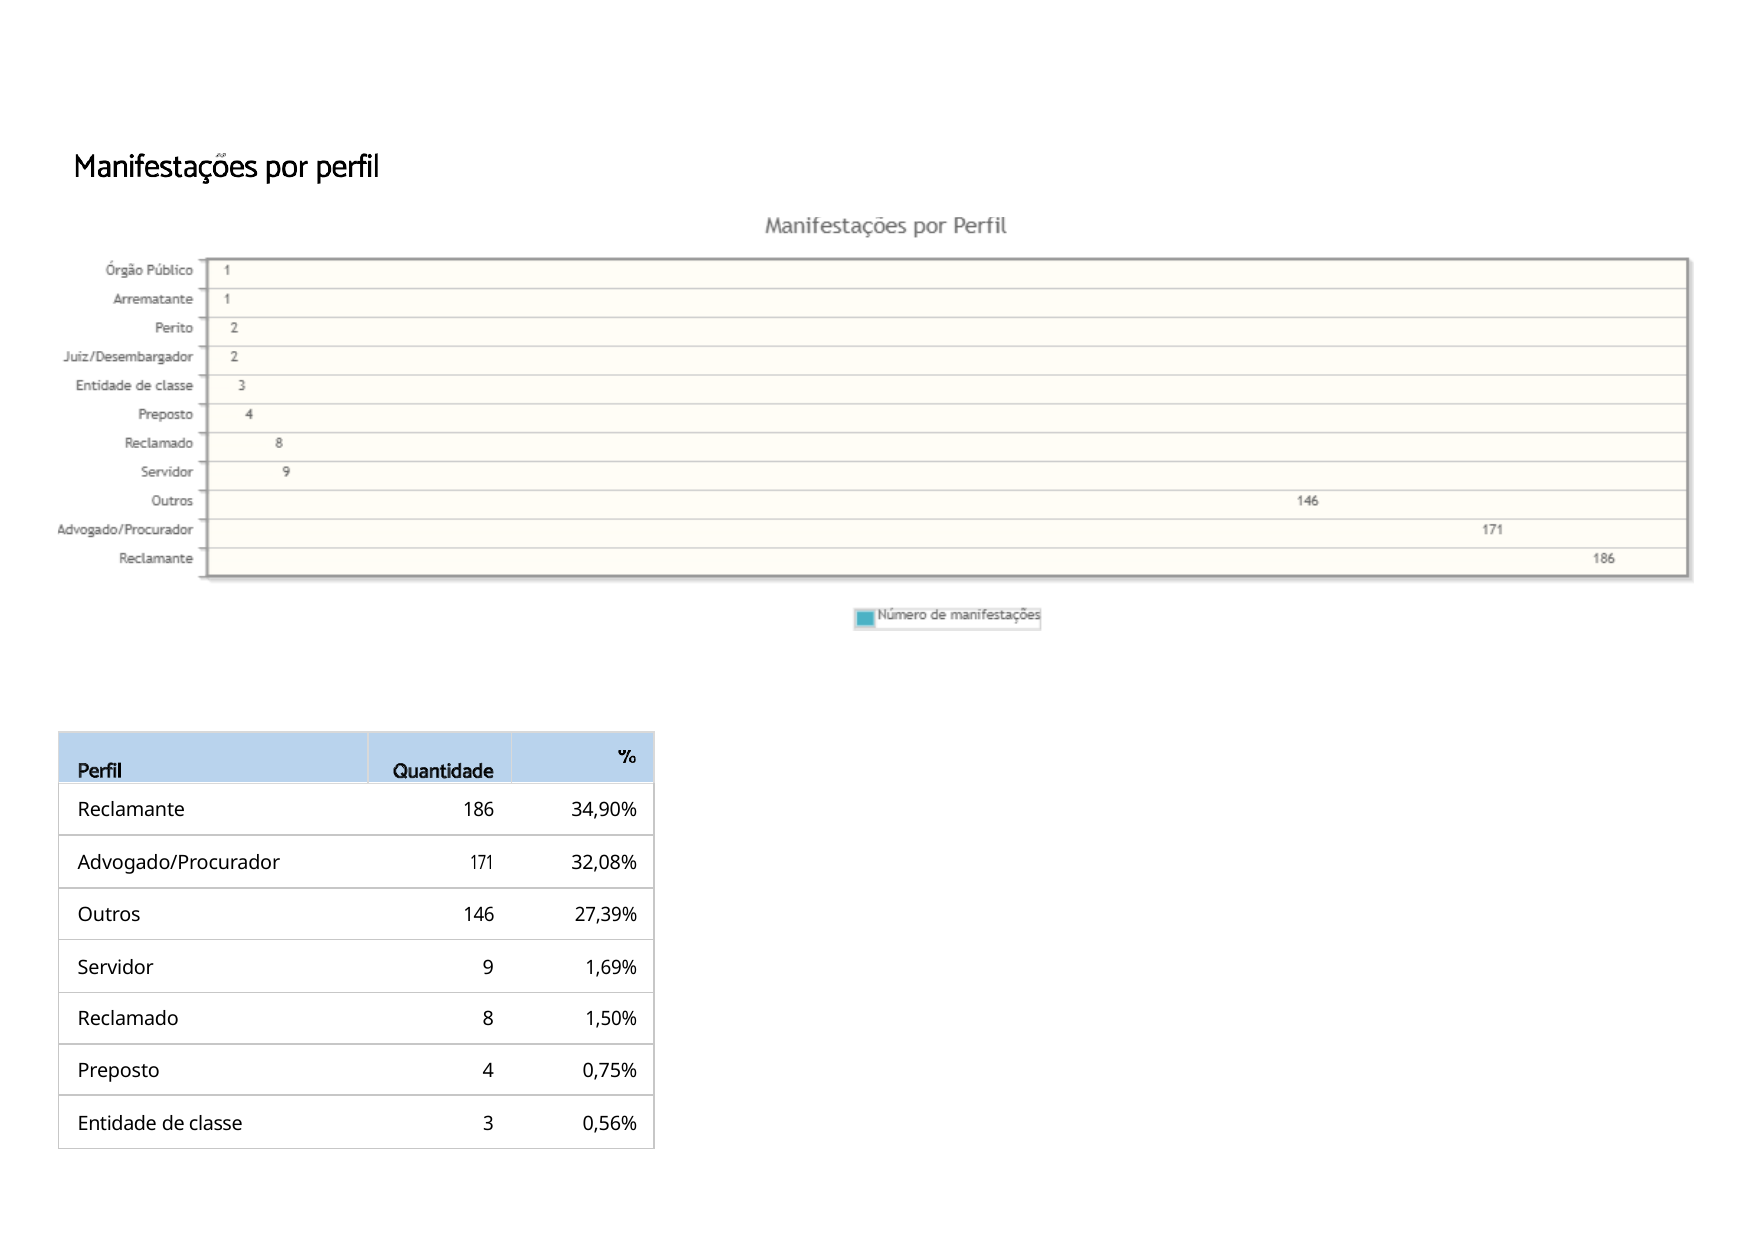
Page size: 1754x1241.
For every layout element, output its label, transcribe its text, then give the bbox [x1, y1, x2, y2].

table_cell 4 [368, 1045, 512, 1094]
table_cell 186 [368, 784, 512, 834]
table_header [369, 733, 511, 782]
table_cell 3 [368, 1096, 512, 1147]
picture [75, 153, 378, 184]
table_cell 9 [368, 940, 512, 991]
table_cell 34,90% [512, 784, 653, 834]
table_cell 27,39% [512, 889, 653, 938]
table_cell 171 [368, 836, 512, 887]
table_cell 8 [368, 993, 512, 1043]
table_cell 32,08% [512, 836, 653, 887]
picture [618, 750, 636, 763]
table_cell Outros [59, 889, 368, 938]
table_cell 0,75% [512, 1045, 653, 1094]
table_header [512, 733, 653, 782]
table_cell 1,69% [512, 940, 653, 991]
table_cell Servidor [59, 940, 368, 991]
table_cell 1,50% [512, 993, 653, 1043]
table_cell Advogado/Procurador [59, 836, 368, 887]
table_cell 0,56% [512, 1096, 653, 1147]
table_header [59, 733, 367, 782]
table_cell 146 [368, 889, 512, 938]
table_cell Reclamante [59, 784, 368, 834]
table_cell Reclamado [59, 993, 368, 1043]
table_cell Entidade de classe [59, 1096, 368, 1147]
table_cell Preposto [59, 1045, 368, 1094]
picture [57, 217, 1694, 631]
